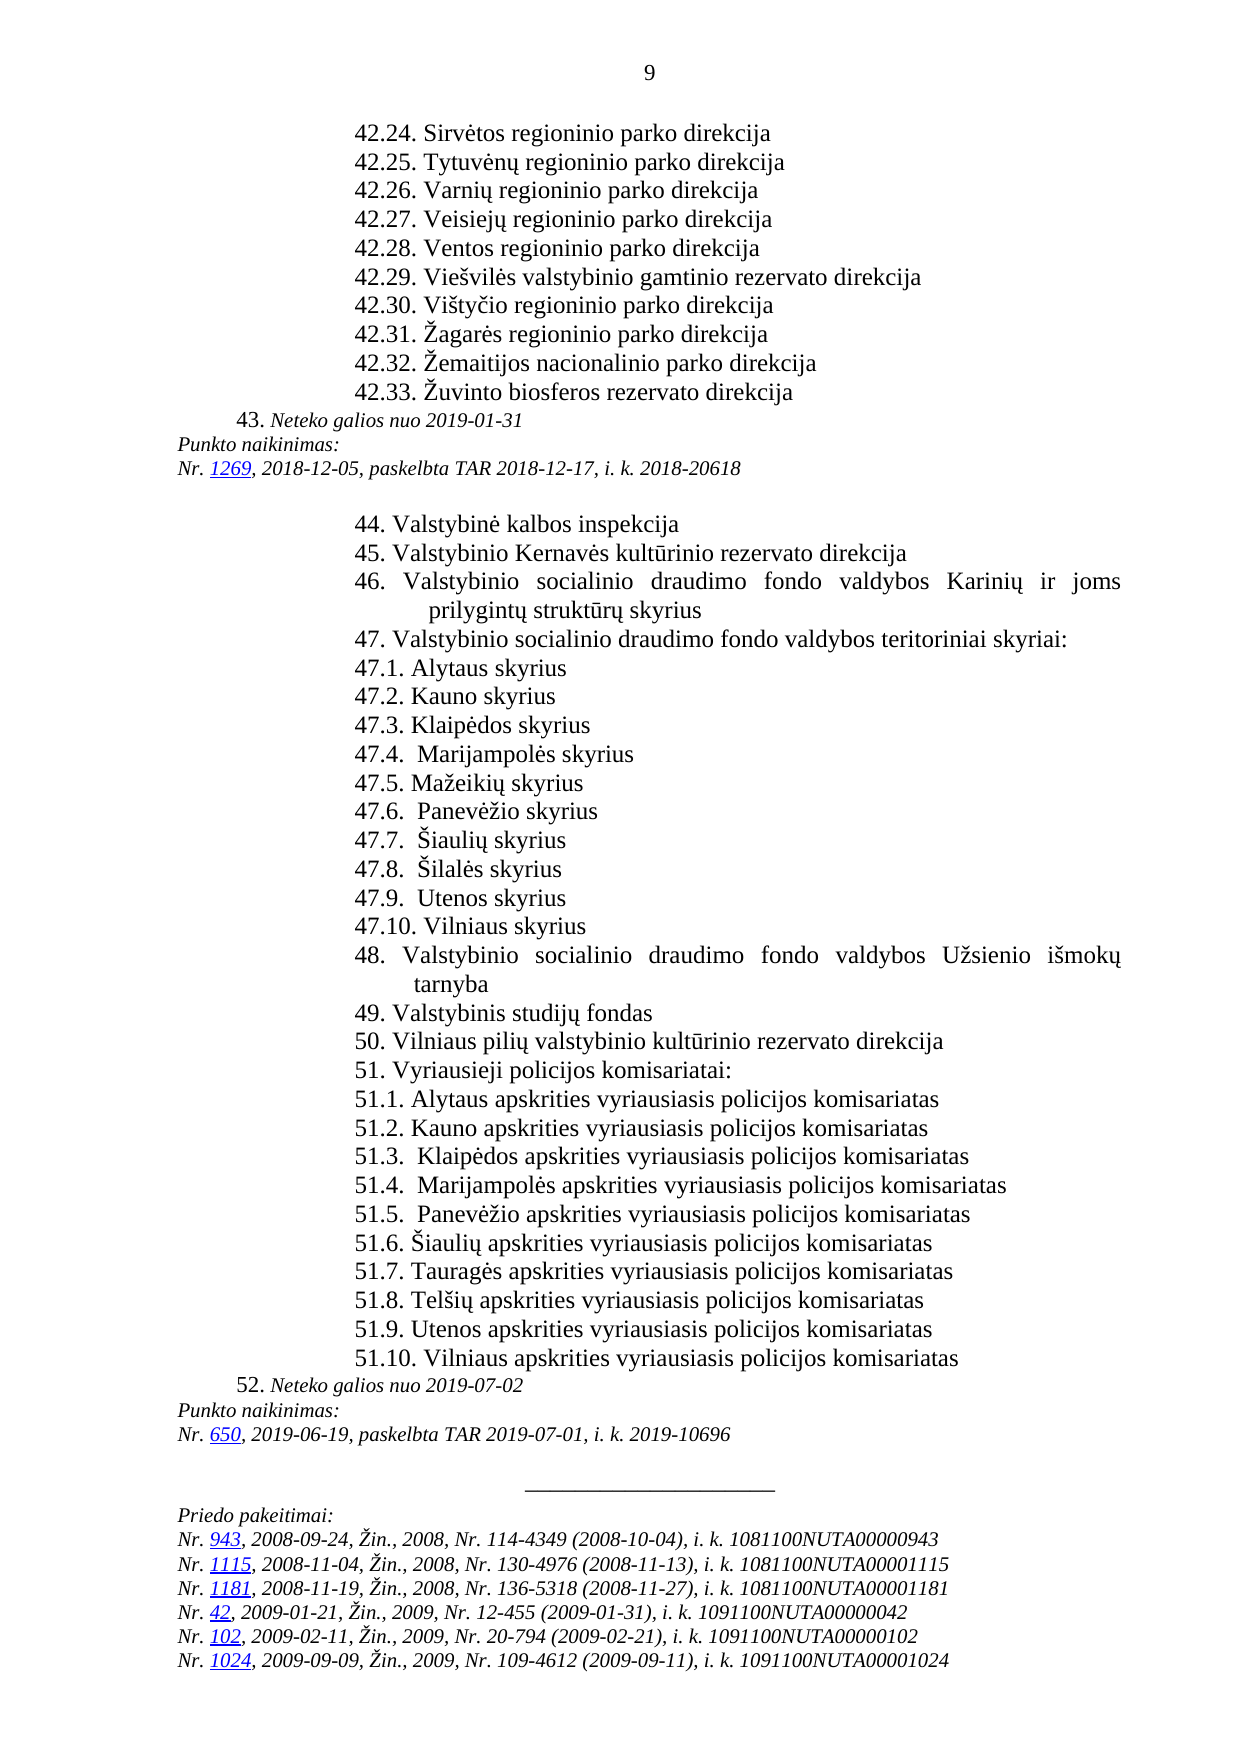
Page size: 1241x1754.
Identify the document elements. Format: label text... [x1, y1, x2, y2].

text 51.10. Vilniaus apskrities vyriausiasis policijos komisariatas [354, 1343, 1122, 1371]
text 47.10. Vilniaus skyrius [354, 911, 1122, 940]
text 47.6. Panevėžio skyrius [354, 796, 1122, 825]
text 47.8. Šilalės skyrius [354, 854, 1122, 883]
text 42.31. Žagarės regioninio parko direkcija [354, 319, 1122, 348]
text 47.2. Kauno skyrius [354, 681, 1122, 710]
text Punkto naikinimas: [177, 1398, 1122, 1422]
text 51.4. Marijampolės apskrities vyriausiasis policijos komisariatas [354, 1170, 1122, 1199]
text Nr. 42, 2009-01-21, Žin., 2009, Nr. 12-455 (2009-01-31), i. k. 1091100NUTA00000042 [177, 1599, 1122, 1624]
text 47.9. Utenos skyrius [354, 883, 1122, 911]
text 42.26. Varnių regioninio parko direkcija [354, 176, 1122, 204]
text 42.30. Vištyčio regioninio parko direkcija [354, 291, 1122, 319]
text 42.29. Viešvilės valstybinio gamtinio rezervato direkcija [354, 262, 1122, 291]
text 45. Valstybinio Kernavės kultūrinio rezervato direkcija [354, 538, 1122, 566]
text 44. Valstybinė kalbos inspekcija [354, 509, 1122, 538]
text Nr. 1024, 2009-09-09, Žin., 2009, Nr. 109-4612 (2009-09-11), i. k. 1091100NUTA00001024 [177, 1648, 1122, 1672]
text 43. Neteko galios nuo 2019-01-31 [177, 406, 1122, 432]
text Nr. 102, 2009-02-11, Žin., 2009, Nr. 20-794 (2009-02-21), i. k. 1091100NUTA00000102 [177, 1624, 1122, 1648]
text 47.5. Mažeikių skyrius [354, 768, 1122, 796]
text Nr. 650, 2019-06-19, paskelbta TAR 2019-07-01, i. k. 2019-10696 [177, 1422, 1122, 1446]
text Nr. 943, 2008-09-24, Žin., 2008, Nr. 114-4349 (2008-10-04), i. k. 1081100NUTA00000943 [177, 1527, 1122, 1551]
text 42.28. Ventos regioninio parko direkcija [354, 233, 1122, 262]
text 47.3. Klaipėdos skyrius [354, 710, 1122, 739]
text 51.6. Šiaulių apskrities vyriausiasis policijos komisariatas [354, 1228, 1122, 1256]
text 42.24. Sirvėtos regioninio parko direkcija [354, 118, 1122, 147]
text 51.8. Telšių apskrities vyriausiasis policijos komisariatas [354, 1285, 1122, 1314]
text 47.1. Alytaus skyrius [354, 653, 1122, 681]
text 42.25. Tytuvėnų regioninio parko direkcija [354, 147, 1122, 176]
text 51.7. Tauragės apskrities vyriausiasis policijos komisariatas [354, 1256, 1122, 1285]
text 51.9. Utenos apskrities vyriausiasis policijos komisariatas [354, 1314, 1122, 1343]
text Punkto naikinimas: [177, 432, 1122, 456]
text 47. Valstybinio socialinio draudimo fondo valdybos teritoriniai skyriai: [354, 624, 1122, 653]
text 47.7. Šiaulių skyrius [354, 825, 1122, 854]
text 46. Valstybinio socialinio draudimo fondo valdybos Karinių ir joms prilygintų struktūrų skyrius [354, 566, 1122, 624]
text 49. Valstybinis studijų fondas [354, 998, 1122, 1026]
text 52. Neteko galios nuo 2019-07-02 [177, 1371, 1122, 1398]
text 51.2. Kauno apskrities vyriausiasis policijos komisariatas [354, 1113, 1122, 1141]
text 51.5. Panevėžio apskrities vyriausiasis policijos komisariatas [354, 1199, 1122, 1228]
text 51.3. Klaipėdos apskrities vyriausiasis policijos komisariatas [354, 1141, 1122, 1170]
text 51.1. Alytaus apskrities vyriausiasis policijos komisariatas [354, 1084, 1122, 1113]
text Nr. 1115, 2008-11-04, Žin., 2008, Nr. 130-4976 (2008-11-13), i. k. 1081100NUTA00001115 [177, 1551, 1122, 1576]
text 50. Vilniaus pilių valstybinio kultūrinio rezervato direkcija [354, 1026, 1122, 1055]
text 42.32. Žemaitijos nacionalinio parko direkcija [354, 348, 1122, 377]
text Nr. 1181, 2008-11-19, Žin., 2008, Nr. 136-5318 (2008-11-27), i. k. 1081100NUTA00001181 [177, 1576, 1122, 1599]
text 42.27. Veisiejų regioninio parko direkcija [354, 204, 1122, 233]
text 48. Valstybinio socialinio draudimo fondo valdybos Užsienio išmokų tarnyba [354, 940, 1122, 998]
text 47.4. Marijampolės skyrius [354, 739, 1122, 768]
text Priedo pakeitimai: [177, 1503, 1122, 1527]
text 42.33. Žuvinto biosferos rezervato direkcija [354, 377, 1122, 406]
text –––––––––––––––––––– [177, 1474, 1122, 1503]
text 51. Vyriausieji policijos komisariatai: [354, 1055, 1122, 1084]
text Nr. 1269, 2018-12-05, paskelbta TAR 2018-12-17, i. k. 2018-20618 [177, 456, 1122, 480]
